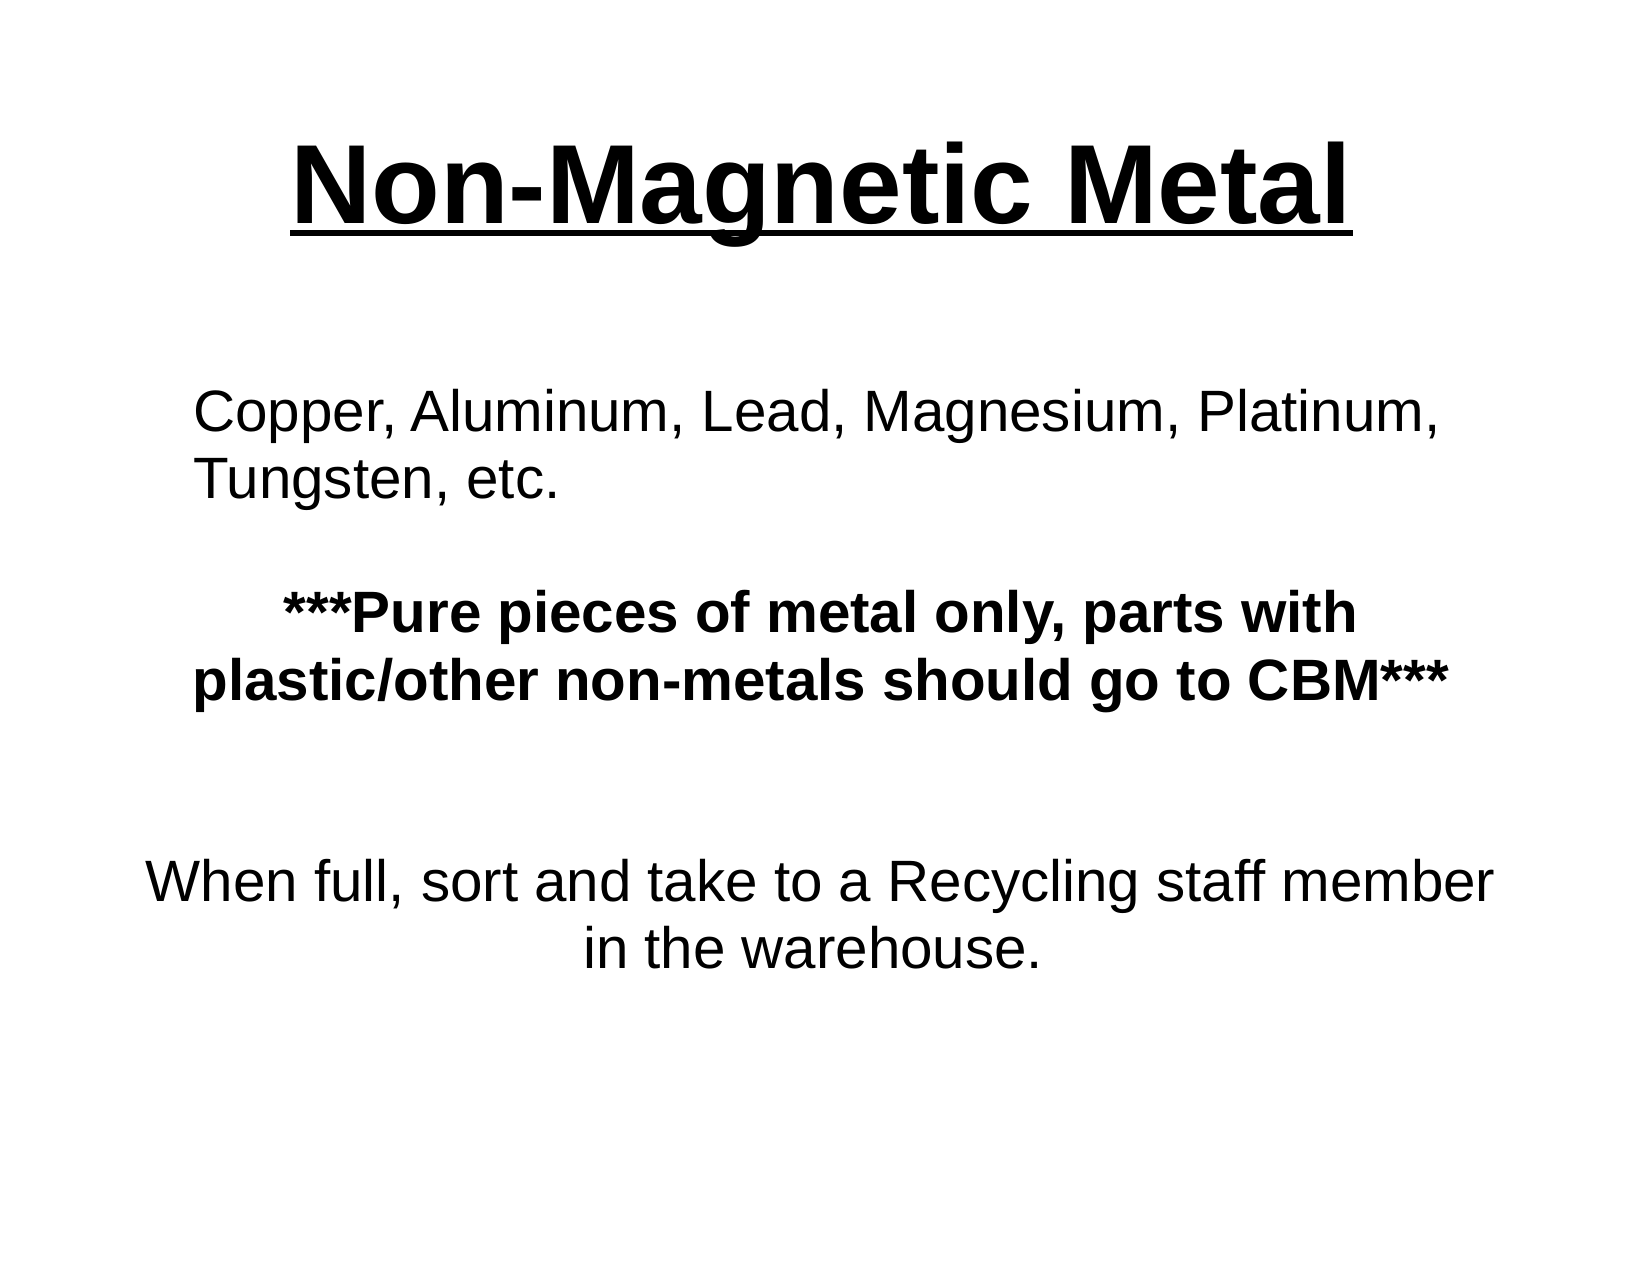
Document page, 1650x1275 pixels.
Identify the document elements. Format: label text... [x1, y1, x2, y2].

text ***Pure pieces of metal only, parts with plastic/other non-metals should go to CBM*** [118, 578, 1524, 712]
text When full, sort and take to a Recycling staff member in the warehouse. [118, 846, 1524, 981]
list Copper, Aluminum, Lead, Magnesium, Platinum, Tungsten, etc. [156, 377, 1524, 511]
text Non-Magnetic Metal [118, 118, 1524, 247]
